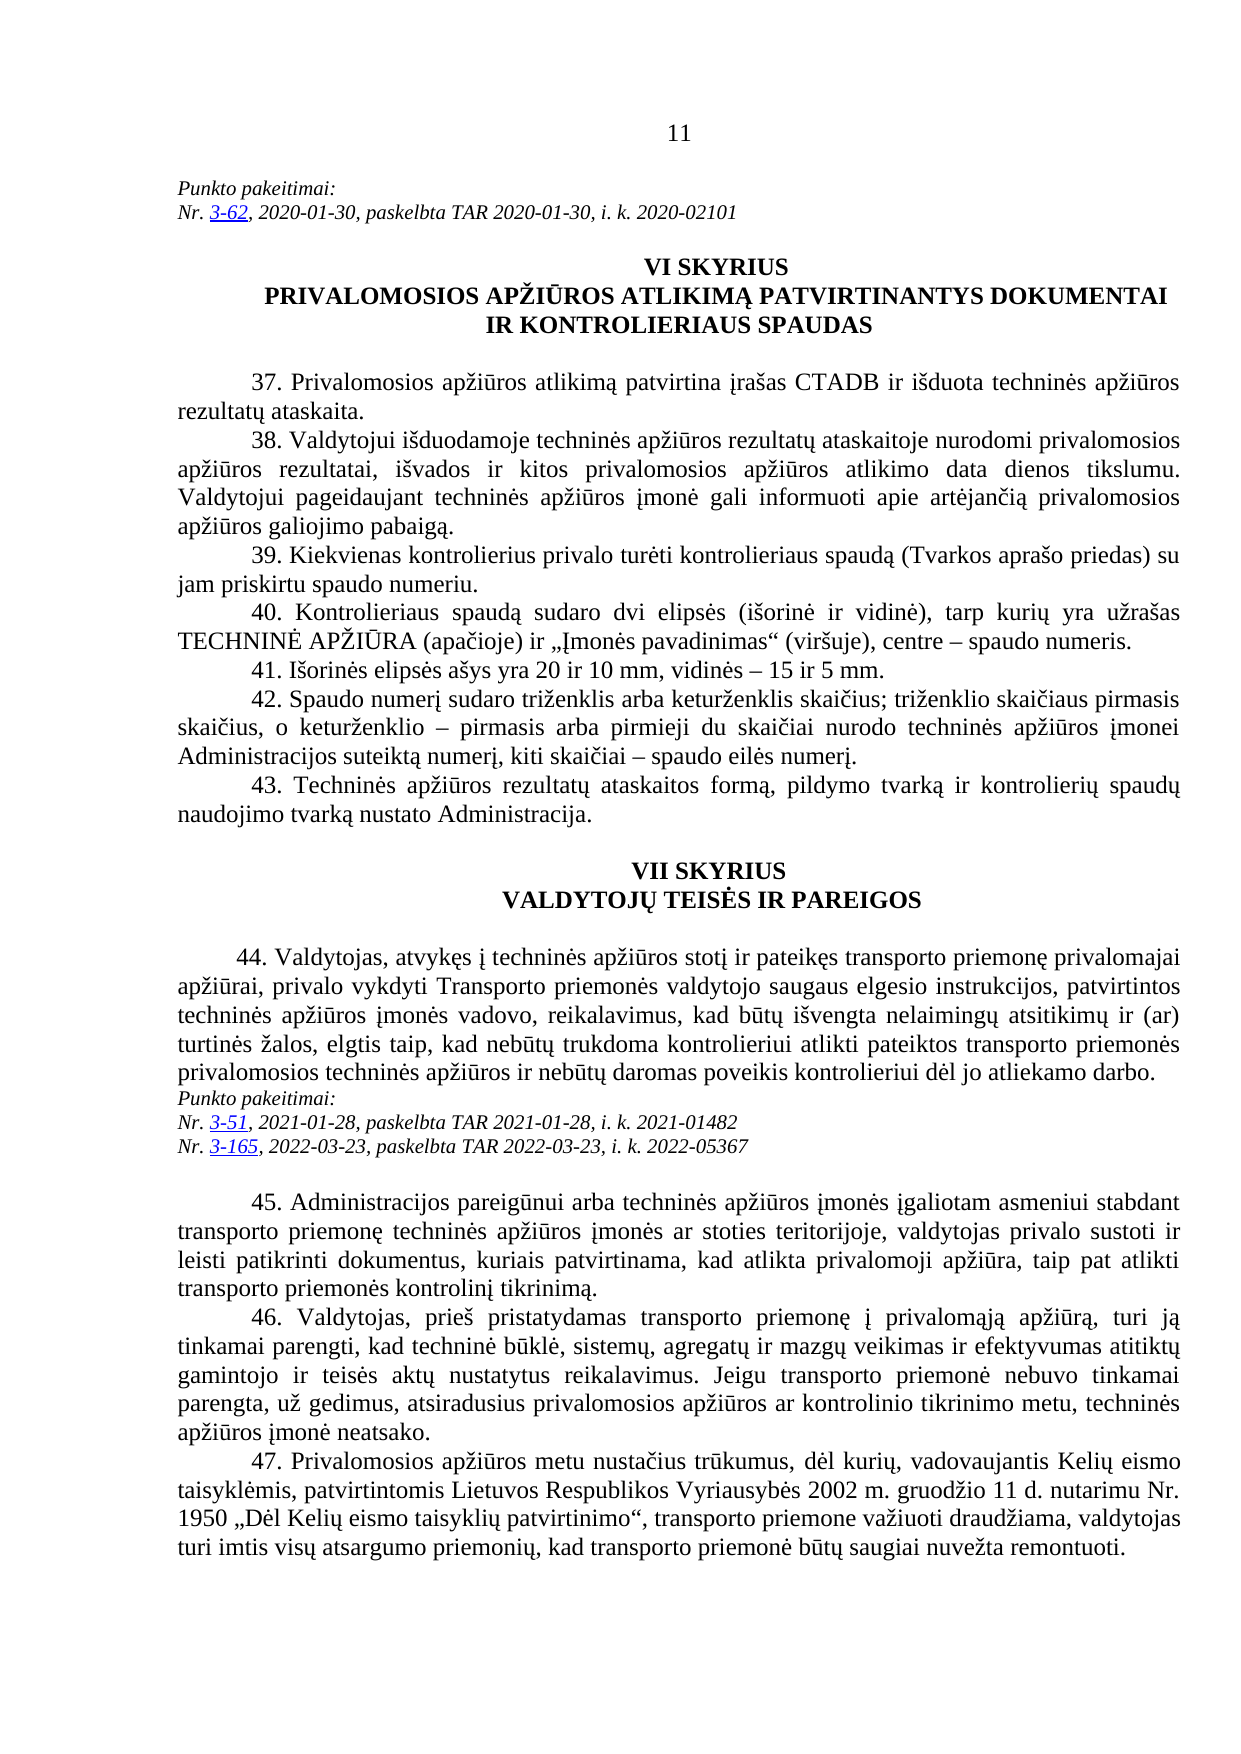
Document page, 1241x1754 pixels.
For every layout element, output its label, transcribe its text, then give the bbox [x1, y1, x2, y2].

text 41. Išorinės elipsės ašys yra 20 ir 10 mm, vidinės – 15 ir 5 mm. [177, 655, 1181, 684]
text 39. Kiekvienas kontrolierius privalo turėti kontrolieriaus spaudą (Tvarkos aprašo priedas) su jam priskirtu spaudo numeriu. [177, 540, 1181, 597]
text 43. Techninės apžiūros rezultatų ataskaitos formą, pildymo tvarką ir kontrolierių spaudų naudojimo tvarką nustato Administracija. [177, 770, 1181, 827]
text 38. Valdytojui išduodamoje techninės apžiūros rezultatų ataskaitoje nurodomi privalomosios apžiūros rezultatai, išvados ir kitos privalomosios apžiūros atlikimo data dienos tikslumu. Valdytojui pageidaujant techninės apžiūros įmonė gali informuoti apie artėjančią privalomosios apžiūros galiojimo pabaigą. [177, 425, 1181, 540]
text 44. Valdytojas, atvykęs į techninės apžiūros stotį ir pateikęs transporto priemonę privalomajai apžiūrai, privalo vykdyti Transporto priemonės valdytojo saugaus elgesio instrukcijos, patvirtintos techninės apžiūros įmonės vadovo, reikalavimus, kad būtų išvengta nelaimingų atsitikimų ir (ar) turtinės žalos, elgtis taip, kad nebūtų trukdoma kontrolieriui atlikti pateiktos transporto priemonės privalomosios techninės apžiūros ir nebūtų daromas poveikis kontrolieriui dėl jo atliekamo darbo. [177, 942, 1181, 1086]
text 47. Privalomosios apžiūros metu nustačius trūkumus, dėl kurių, vadovaujantis Kelių eismo taisyklėmis, patvirtintomis Lietuvos Respublikos Vyriausybės 2002 m. gruodžio 11 d. nutarimu Nr. 1950 „Dėl Kelių eismo taisyklių patvirtinimo“, transporto priemone važiuoti draudžiama, valdytojas turi imtis visų atsargumo priemonių, kad transporto priemonė būtų saugiai nuvežta remontuoti. [177, 1446, 1181, 1561]
text Punkto pakeitimai: [177, 176, 1181, 200]
text 42. Spaudo numerį sudaro triženklis arba keturženklis skaičius; triženklio skaičiaus pirmasis skaičius, o keturženklio – pirmasis arba pirmieji du skaičiai nurodo techninės apžiūros įmonei Administracijos suteiktą numerį, kiti skaičiai – spaudo eilės numerį. [177, 684, 1181, 770]
text PRIVALOMOSIOS APŽIŪROS ATLIKIMĄ PATVIRTINANTYS DOKUMENTAI IR KONTROLIERIAUS SPAUDAS [177, 281, 1181, 339]
text 46. Valdytojas, prieš pristatydamas transporto priemonę į privalomąją apžiūrą, turi ją tinkamai parengti, kad techninė būklė, sistemų, agregatų ir mazgų veikimas ir efektyvumas atitiktų gamintojo ir teisės aktų nustatytus reikalavimus. Jeigu transporto priemonė nebuvo tinkamai parengta, už gedimus, atsiradusius privalomosios apžiūros ar kontrolinio tikrinimo metu, techninės apžiūros įmonė neatsako. [177, 1302, 1181, 1446]
text VALDYTOJŲ TEISĖS IR PAREIGOS [177, 885, 1181, 914]
text 45. Administracijos pareigūnui arba techninės apžiūros įmonės įgaliotam asmeniui stabdant transporto priemonę techninės apžiūros įmonės ar stoties teritorijoje, valdytojas privalo sustoti ir leisti patikrinti dokumentus, kuriais patvirtinama, kad atlikta privalomoji apžiūra, taip pat atlikti transporto priemonės kontrolinį tikrinimą. [177, 1187, 1181, 1302]
text Nr. 3-165, 2022-03-23, paskelbta TAR 2022-03-23, i. k. 2022-05367 [177, 1134, 1181, 1158]
text Punkto pakeitimai: [177, 1086, 1181, 1110]
text 40. Kontrolieriaus spaudą sudaro dvi elipsės (išorinė ir vidinė), tarp kurių yra užrašas TECHNINĖ APŽIŪRA (apačioje) ir „Įmonės pavadinimas“ (viršuje), centre – spaudo numeris. [177, 597, 1181, 655]
text Nr. 3-51, 2021-01-28, paskelbta TAR 2021-01-28, i. k. 2021-01482 [177, 1110, 1181, 1134]
text VI SKYRIUS [177, 252, 1181, 281]
text 37. Privalomosios apžiūros atlikimą patvirtina įrašas CTADB ir išduota techninės apžiūros rezultatų ataskaita. [177, 367, 1181, 425]
text VII SKYRIUS [177, 856, 1181, 885]
text Nr. 3-62, 2020-01-30, paskelbta TAR 2020-01-30, i. k. 2020-02101 [177, 200, 1181, 224]
